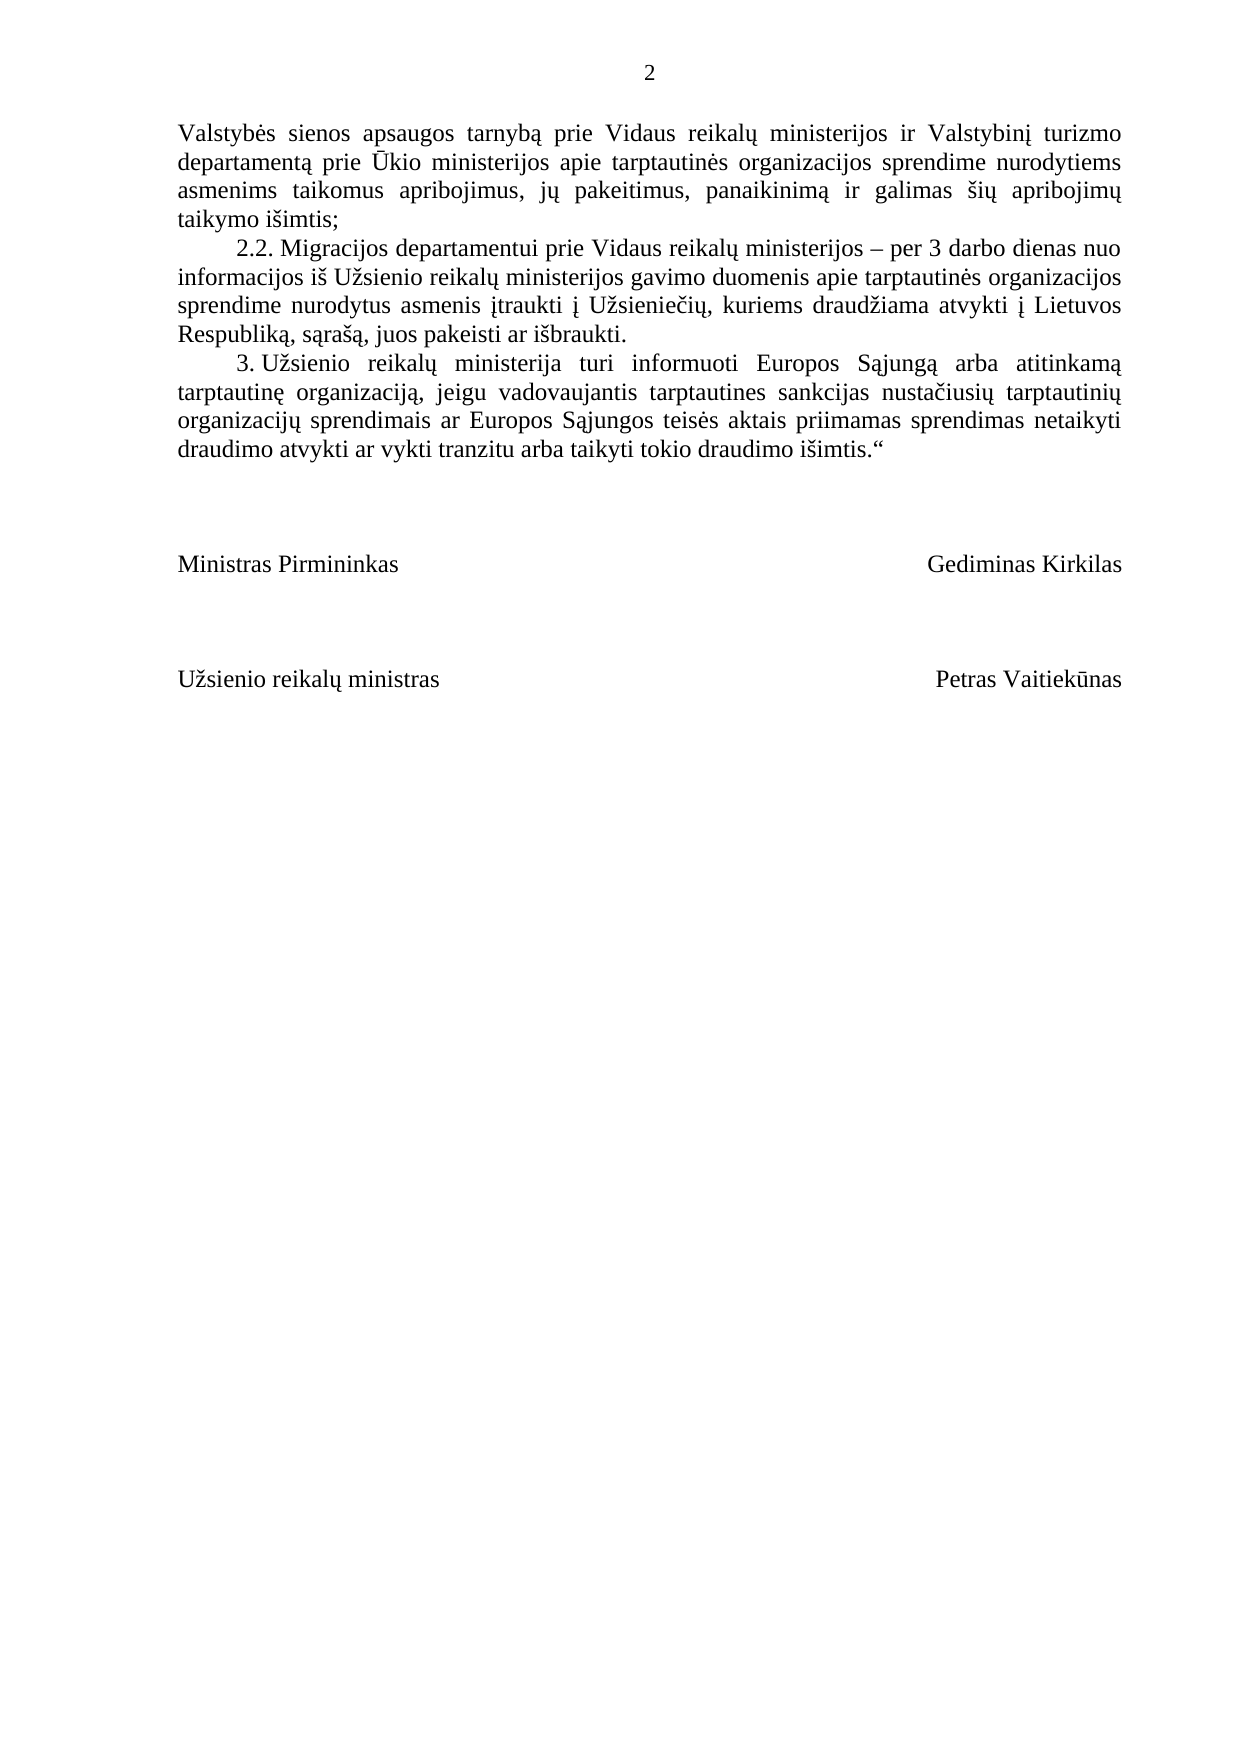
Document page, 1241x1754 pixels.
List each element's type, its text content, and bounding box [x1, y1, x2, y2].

text 2.2. Migracijos departamentui prie Vidaus reikalų ministerijos – per 3 darbo dienas nuo informacijos iš Užsienio reikalų ministerijos gavimo duomenis apie tarptautinės organizacijos sprendime nurodytus asmenis įtraukti į Užsieniečių, kuriems draudžiama atvykti į Lietuvos Respubliką, sąrašą, juos pakeisti ar išbraukti. [177, 233, 1122, 348]
text Ministras Pirmininkas Gediminas Kirkilas [177, 549, 1122, 578]
text 3. Užsienio reikalų ministerija turi informuoti Europos Sąjungą arba atitinkamą tarptautinę organizaciją, jeigu vadovaujantis tarptautines sankcijas nustačiusių tarptautinių organizacijų sprendimais ar Europos Sąjungos teisės aktais priimamas sprendimas netaikyti draudimo atvykti ar vykti tranzitu arba taikyti tokio draudimo išimtis.“ [177, 348, 1122, 463]
text Valstybės sienos apsaugos tarnybą prie Vidaus reikalų ministerijos ir Valstybinį turizmo departamentą prie Ūkio ministerijos apie tarptautinės organizacijos sprendime nurodytiems asmenims taikomus apribojimus, jų pakeitimus, panaikinimą ir galimas šių apribojimų taikymo išimtis; [177, 118, 1122, 233]
text Užsienio reikalų ministras Petras Vaitiekūnas [177, 664, 1122, 693]
